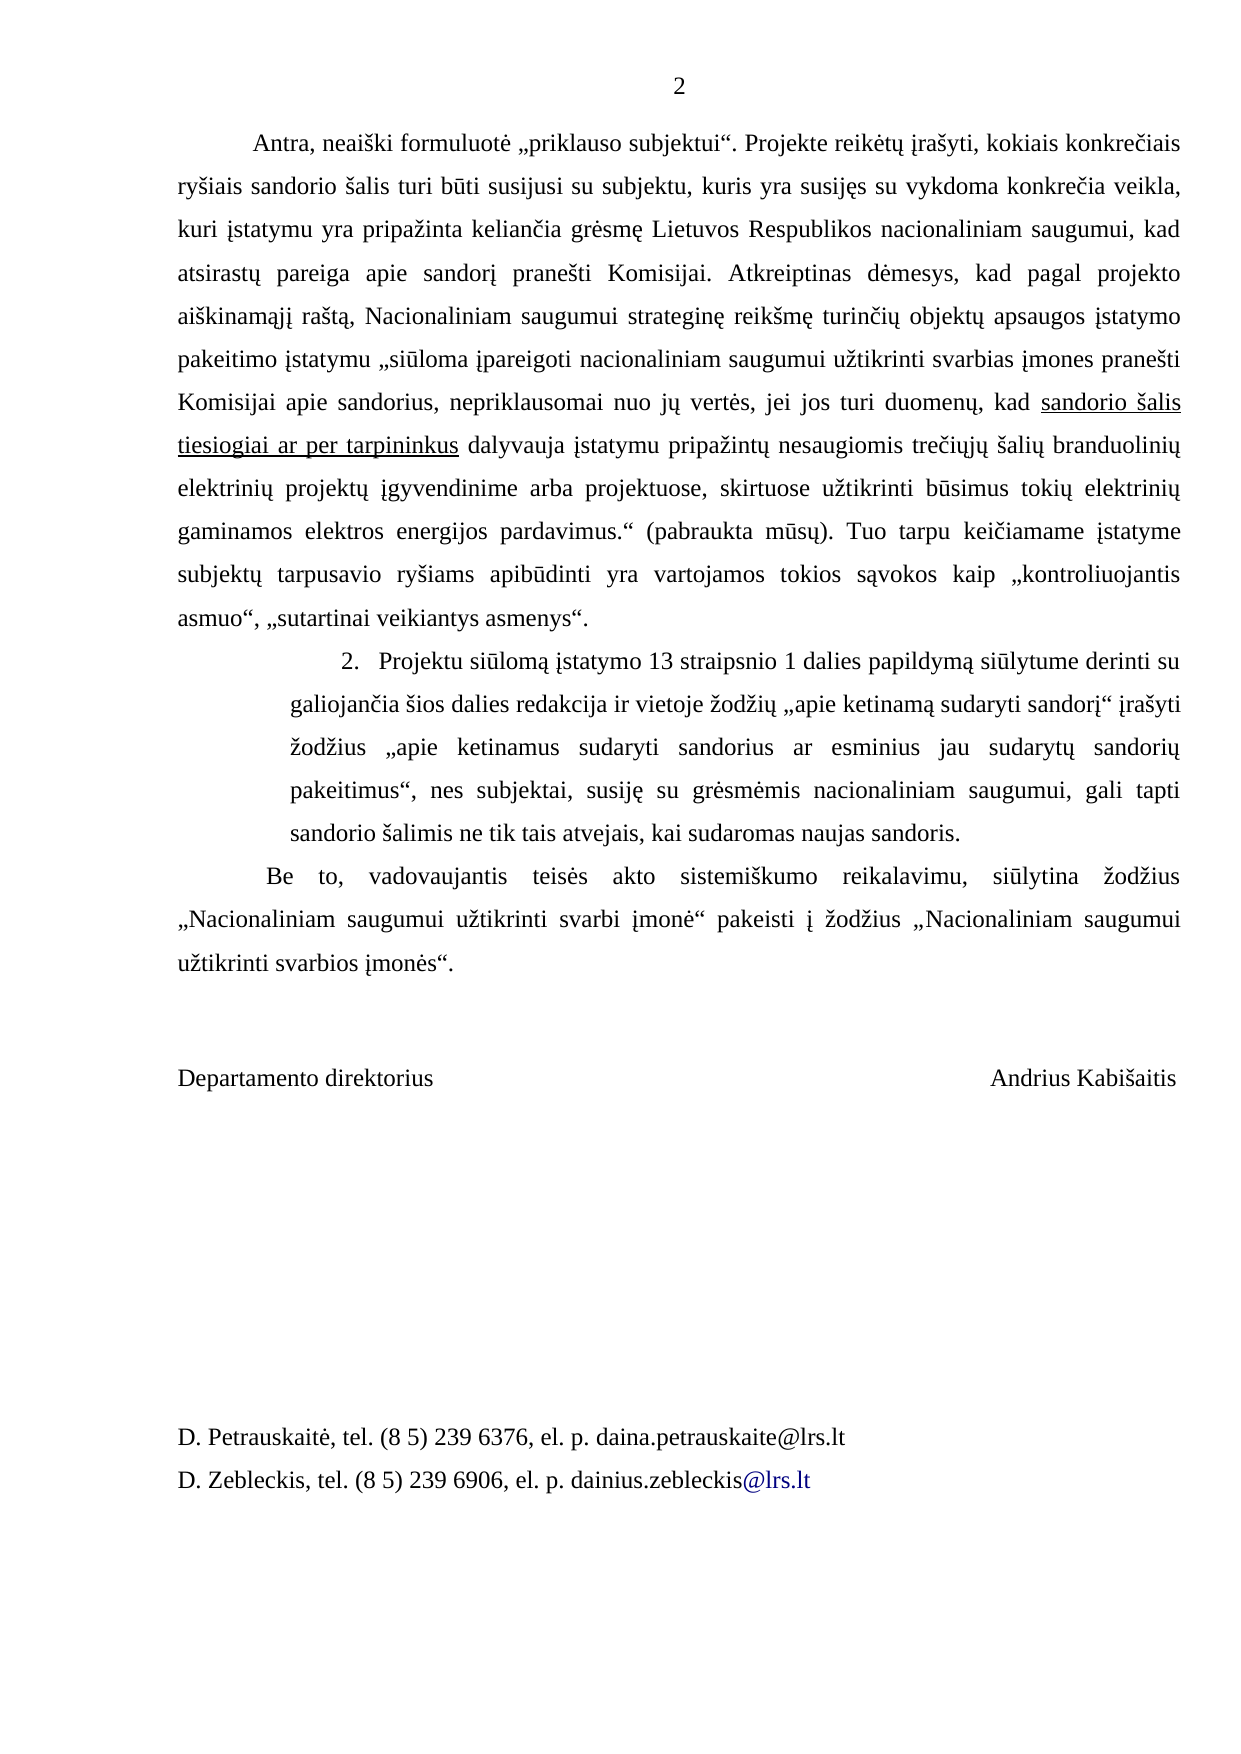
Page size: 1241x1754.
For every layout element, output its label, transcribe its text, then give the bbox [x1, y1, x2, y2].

text Departamento direktorius Andrius Kabišaitis [177, 1063, 1181, 1091]
list Projektu siūlomą įstatymo 13 straipsnio 1 dalies papildymą siūlytume derinti su galiojančia šios dalies redakcija ir vietoje žodžių „apie ketinamą sudaryti sandorį“ įrašyti žodžius „apie ketinamus sudaryti sandorius ar esminius jau sudarytų sandorių pakeitimus“, nes subjektai, susiję su grėsmėmis nacionaliniam saugumui, gali tapti sandorio šalimis ne tik tais atvejais, kai sudaromas naujas sandoris. [252, 646, 1181, 847]
text D. Petrauskaitė, tel. (8 5) 239 6376, el. p. daina.petrauskaite@lrs.lt [177, 1422, 1181, 1451]
text Be to, vadovaujantis teisės akto sistemiškumo reikalavimu, siūlytina žodžius „Nacionaliniam saugumui užtikrinti svarbi įmonė“ pakeisti į žodžius „Nacionaliniam saugumui užtikrinti svarbios įmonės“. [177, 861, 1181, 976]
text Antra, neaiški formuluotė „priklauso subjektui“. Projekte reikėtų įrašyti, kokiais konkrečiais ryšiais sandorio šalis turi būti susijusi su subjektu, kuris yra susijęs su vykdoma konkrečia veikla, kuri įstatymu yra pripažinta keliančia grėsmę Lietuvos Respublikos nacionaliniam saugumui, kad atsirastų pareiga apie sandorį pranešti Komisijai. Atkreiptinas dėmesys, kad pagal projekto aiškinamąjį raštą, Nacionaliniam saugumui strateginę reikšmę turinčių objektų apsaugos įstatymo pakeitimo įstatymu „siūloma įpareigoti nacionaliniam saugumui užtikrinti svarbias įmones pranešti Komisijai apie sandorius, nepriklausomai nuo jų vertės, jei jos turi duomenų, kad sandorio šalis tiesiogiai ar per tarpininkus dalyvauja įstatymu pripažintų nesaugiomis trečiųjų šalių branduolinių elektrinių projektų įgyvendinime arba projektuose, skirtuose užtikrinti būsimus tokių elektrinių gaminamos elektros energijos pardavimus.“ (pabraukta mūsų). Tuo tarpu keičiamame įstatyme subjektų tarpusavio ryšiams apibūdinti yra vartojamos tokios sąvokos kaip „kontroliuojantis asmuo“, „sutartinai veikiantys asmenys“. [177, 128, 1181, 631]
text D. Zebleckis, tel. (8 5) 239 6906, el. p. dainius.zebleckis@lrs.lt [177, 1465, 1181, 1494]
